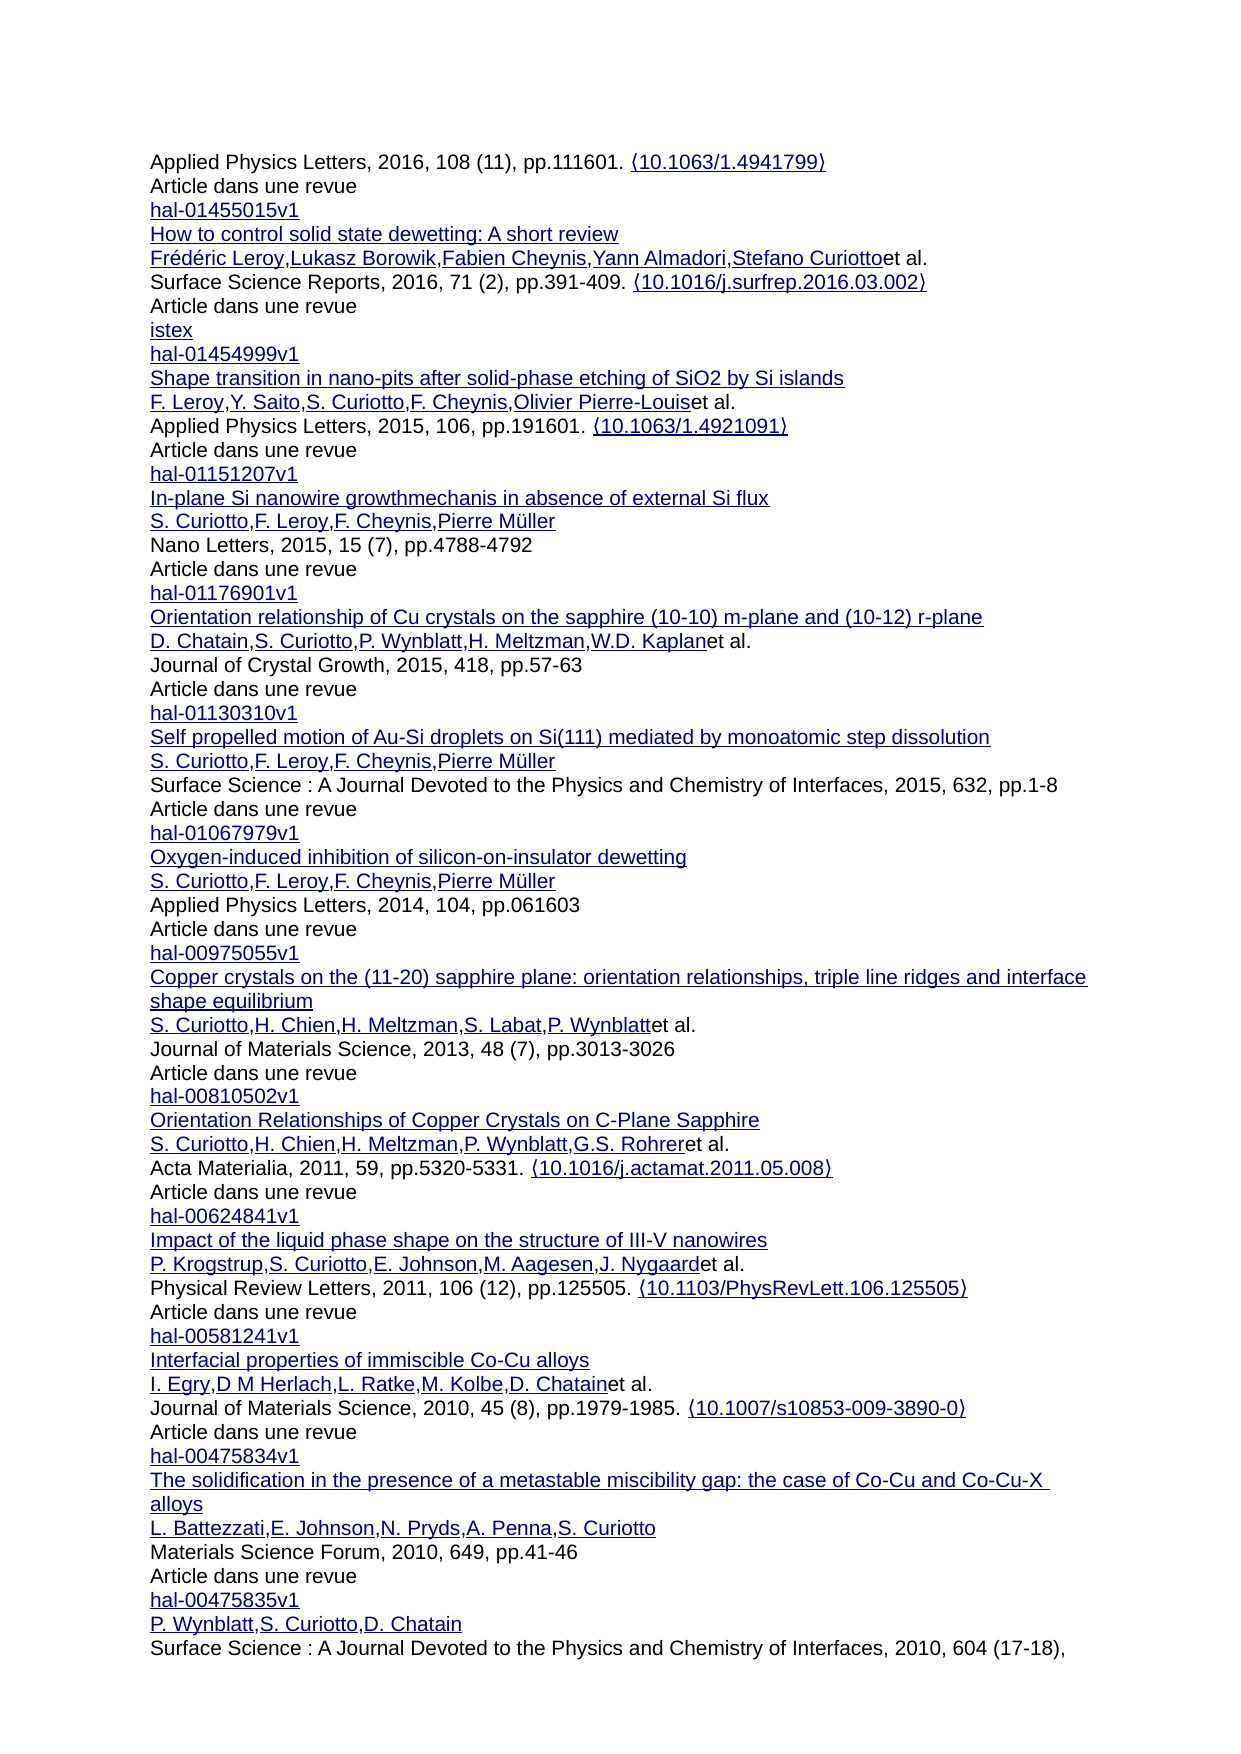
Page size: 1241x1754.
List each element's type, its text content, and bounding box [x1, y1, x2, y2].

table_cell In-plane Si nanowire growthmechanis in absence of external Si flux S. Curiotto,F. Leroy,F. Cheynis,Pierre Müller Nano Letters, 2015, 15 (7), pp.4788-4792 Article dans une revue hal-01176901v1 [150, 485, 1090, 605]
table_cell The solidification in the presence of a metastable miscibility gap: the case of Co-Cu and Co-Cu-X alloys L. Battezzati,E. Johnson,N. Pryds,A. Penna,S. Curiotto Materials Science Forum, 2010, 649, pp.41-46 Article dans une revue hal-00475835v1 [150, 1468, 1090, 1611]
table_cell Orientation relationship of Cu crystals on the sapphire (10-10) m-plane and (10-12) r-plane D. Chatain,S. Curiotto,P. Wynblatt,H. Meltzman,W.D. Kaplanet al. Journal of Crystal Growth, 2015, 418, pp.57-63 Article dans une revue hal-01130310v1 [150, 605, 1090, 725]
table_cell Copper crystals on the (11-20) sapphire plane: orientation relationships, triple line ridges and interface shape equilibrium S. Curiotto,H. Chien,H. Meltzman,S. Labat,P. Wynblattet al. Journal of Materials Science, 2013, 48 (7), pp.3013-3026 Article dans une revue hal-00810502v1 [150, 965, 1090, 1108]
table_cell A model of oxygen adsorption at liquid copper surfaces P. Wynblatt,S. Curiotto,D. Chatain Surface Science : A Journal Devoted to the Physics and Chemistry of Interfaces, 2010, 604 (17-18), pp.1369-1376. ⟨10.1016/j.susc.2010.04.015⟩ Article dans une revue hal-00523852v1 [150, 1611, 1090, 1659]
table_cell Orientation Relationships of Copper Crystals on C-Plane Sapphire S. Curiotto,H. Chien,H. Meltzman,P. Wynblatt,G.S. Rohreret al. Acta Materialia, 2011, 59, pp.5320-5331. ⟨10.1016/j.actamat.2011.05.008⟩ Article dans une revue hal-00624841v1 [150, 1108, 1090, 1228]
table_cell Applied Physics Letters, 2016, 108 (11), pp.111601. ⟨10.1063/1.4941799⟩ Article dans une revue hal-01455015v1 [150, 150, 1090, 222]
table_cell Shape transition in nano-pits after solid-phase etching of SiO2 by Si islands F. Leroy,Y. Saito,S. Curiotto,F. Cheynis,Olivier Pierre-Louiset al. Applied Physics Letters, 2015, 106, pp.191601. ⟨10.1063/1.4921091⟩ Article dans une revue hal-01151207v1 [150, 366, 1090, 485]
table_cell Self propelled motion of Au-Si droplets on Si(111) mediated by monoatomic step dissolution S. Curiotto,F. Leroy,F. Cheynis,Pierre Müller Surface Science : A Journal Devoted to the Physics and Chemistry of Interfaces, 2015, 632, pp.1-8 Article dans une revue hal-01067979v1 [150, 725, 1090, 845]
table_cell How to control solid state dewetting: A short review Frédéric Leroy,Lukasz Borowik,Fabien Cheynis,Yann Almadori,Stefano Curiottoet al. Surface Science Reports, 2016, 71 (2), pp.391-409. ⟨10.1016/j.surfrep.2016.03.002⟩ Article dans une revue istex hal-01454999v1 [150, 222, 1090, 366]
table_cell Oxygen-induced inhibition of silicon-on-insulator dewetting S. Curiotto,F. Leroy,F. Cheynis,Pierre Müller Applied Physics Letters, 2014, 104, pp.061603 Article dans une revue hal-00975055v1 [150, 845, 1090, 964]
table_cell Interfacial properties of immiscible Co-Cu alloys I. Egry,D M Herlach,L. Ratke,M. Kolbe,D. Chatainet al. Journal of Materials Science, 2010, 45 (8), pp.1979-1985. ⟨10.1007/s10853-009-3890-0⟩ Article dans une revue hal-00475834v1 [150, 1348, 1090, 1468]
table_cell Impact of the liquid phase shape on the structure of III-V nanowires P. Krogstrup,S. Curiotto,E. Johnson,M. Aagesen,J. Nygaardet al. Physical Review Letters, 2011, 106 (12), pp.125505. ⟨10.1103/PhysRevLett.106.125505⟩ Article dans une revue hal-00581241v1 [150, 1228, 1090, 1348]
